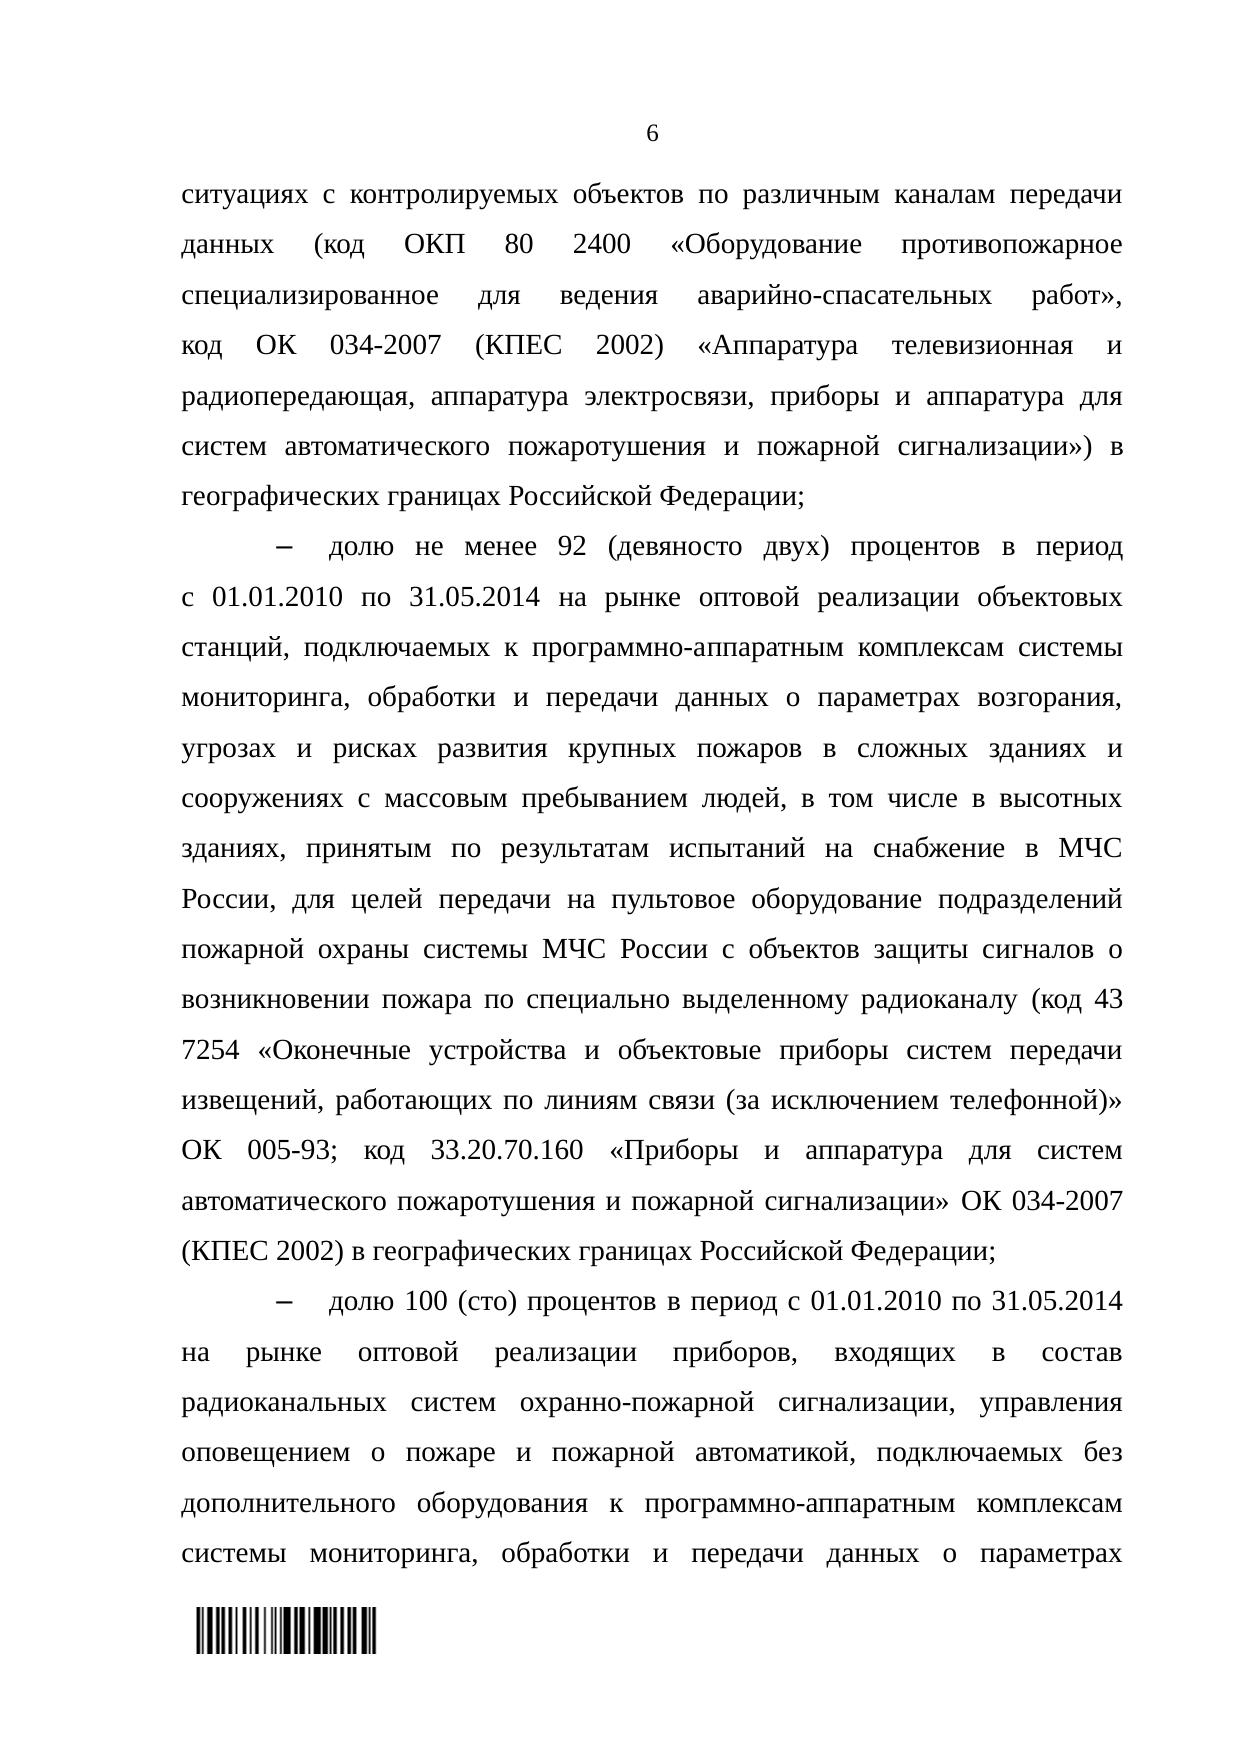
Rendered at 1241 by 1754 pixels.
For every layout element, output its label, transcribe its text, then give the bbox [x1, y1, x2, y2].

list долю не менее 92 (девяносто двух) процентов в период с 01.01.2010 по 31.05.2014 на рынке оптовой реализации объектовых станций, подключаемых к программно-аппаратным комплексам системы мониторинга, обработки и передачи данных о параметрах возгорания, угрозах и рисках развития крупных пожаров в сложных зданиях и сооружениях с массовым пребыванием людей, в том числе в высотных зданиях, принятым по результатам испытаний на снабжение в МЧС России, для целей передачи на пультовое оборудование подразделений пожарной охраны системы МЧС России с объектов защиты сигналов о возникновении пожара по специально выделенному радиоканалу (код 43 7254 «Оконечные устройства и объектовые приборы систем передачи извещений, работающих по линиям связи (за исключением телефонной)» ОК 005-93; код 33.20.70.160 «Приборы и аппаратура для систем автоматического пожаротушения и пожарной сигнализации» ОК 034-2007 (КПЕС 2002) в географических границах Российской Федерации; [181, 528, 1123, 1267]
list долю 100 (сто) процентов в период с 01.01.2010 по 31.05.2014 на рынке оптовой реализации приборов, входящих в состав радиоканальных систем охранно-пожарной сигнализации, управления оповещением о пожаре и пожарной автоматикой, подключаемых без дополнительного оборудования к программно-аппаратным комплексам системы мониторинга, обработки и передачи данных о параметрах [181, 1283, 1123, 1568]
picture [181, 1607, 394, 1654]
list ситуациях с контролируемых объектов по различным каналам передачи данных (код ОКП 80 2400 «Оборудование противопожарное специализированное для ведения аварийно-спасательных работ», код ОК 034-2007 (КПЕС 2002) «Аппаратура телевизионная и радиопередающая, аппаратура электросвязи, приборы и аппаратура для систем автоматического пожаротушения и пожарной сигнализации») в географических границах Российской Федерации; [181, 176, 1123, 512]
